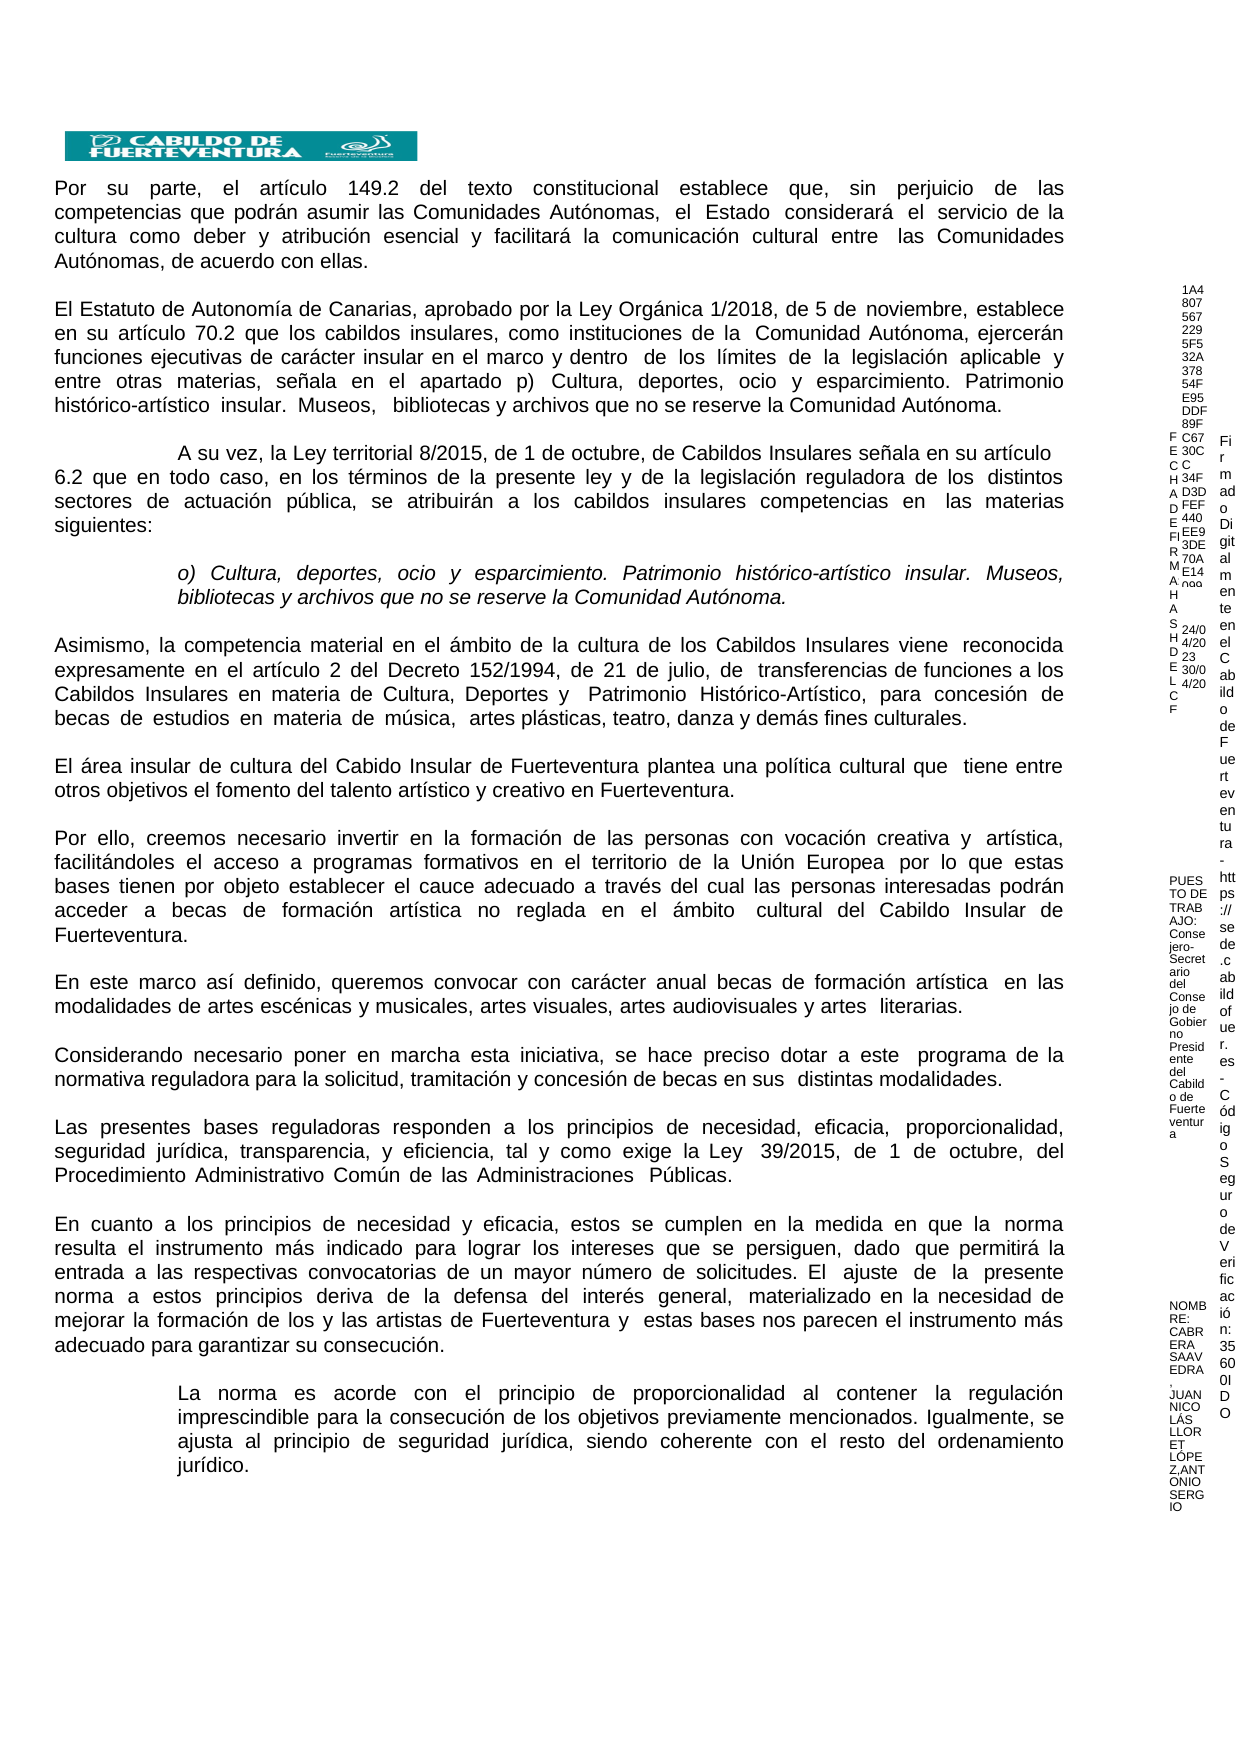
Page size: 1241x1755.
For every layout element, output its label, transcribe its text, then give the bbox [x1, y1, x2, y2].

picture [64, 131, 418, 161]
text Por ello, creemos necesario invertir en la formación de las personas con vocación creativa y artística, facilitándoles el acceso a programas formativos en el territorio de la Unión Europea por lo que estas bases tienen por objeto establecer el cauce adecuado a través del cual las personas interesadas podrán acceder a becas de formación artística no reglada en el ámbito cultural del Cabildo Insular de Fuerteventura. [54, 826, 1064, 946]
text A su vez, la Ley territorial 8/2015, de 1 de octubre, de Cabildos Insulares señala en su artículo [177, 441, 1167, 465]
text 24/04/2023 [1182, 624, 1209, 664]
text NOMBRE: [1169, 1299, 1209, 1326]
text En cuanto a los principios de necesidad y eficacia, estos se cumplen en la medida en que la norma resulta el instrumento más indicado para lograr los intereses que se persiguen, dado que permitirá la entrada a las respectivas convocatorias de un mayor número de solicitudes. El ajuste de la presente norma a estos principios deriva de la defensa del interés general, materializado en la necesidad de mejorar la formación de los y las artistas de Fuerteventura y estas bases nos parecen el instrumento más adecuado para garantizar su consecución. [54, 1212, 1064, 1356]
text [1179, 283, 1209, 587]
text 6.2 que en todo caso, en los términos de la presente ley y de la legislación reguladora de los distintos sectores de actuación pública, se atribuirán a los cabildos insulares competencias en las materias siguientes: [54, 465, 1064, 537]
text Asimismo, la competencia material en el ámbito de la cultura de los Cabildos Insulares viene reconocida expresamente en el artículo 2 del Decreto 152/1994, de 21 de julio, de transferencias de funciones a los Cabildos Insulares en materia de Cultura, Deportes y Patrimonio Histórico-Artístico, para concesión de becas de estudios en materia de música, artes plásticas, teatro, danza y demás fines culturales. [54, 633, 1064, 730]
text PUESTO DE TRABAJO: [1169, 874, 1209, 928]
text Considerando necesario poner en marcha esta iniciativa, se hace preciso dotar a este programa de la normativa reguladora para la solicitud, tramitación y concesión de becas en sus distintas modalidades. [54, 1043, 1064, 1091]
text El Estatuto de Autonomía de Canarias, aprobado por la Ley Orgánica 1/2018, de 5 de noviembre, establece en su artículo 70.2 que los cabildos insulares, como instituciones de la Comunidad Autónoma, ejercerán funciones ejecutivas de carácter insular en el marco y dentro de los límites de la legislación aplicable y entre otras materias, señala en el apartado p) Cultura, deportes, ocio y esparcimiento. Patrimonio histórico-artístico insular. Museos, bibliotecas y archivos que no se reserve la Comunidad Autónoma. [54, 296, 1064, 417]
text En este marco así definido, queremos convocar con carácter anual becas de formación artística en las modalidades de artes escénicas y musicales, artes visuales, artes audiovisuales y artes literarias. [54, 970, 1064, 1018]
text La norma es acorde con el principio de proporcionalidad al contener la regulación imprescindible para la consecución de los objetivos previamente mencionados. Igualmente, se ajusta al principio de seguridad jurídica, siendo coherente con el resto del ordenamiento jurídico. [177, 1380, 1064, 1477]
text o) Cultura, deportes, ocio y esparcimiento. Patrimonio histórico-artístico insular. Museos, bibliotecas y archivos que no se reserve la Comunidad Autónoma. [177, 561, 1064, 609]
text Consejero-Secretario del Consejo de Gobierno Presidente del Cabildo de Fuerteventura [1169, 929, 1207, 1138]
text Por su parte, el artículo 149.2 del texto constitucional establece que, sin perjuicio de las competencias que podrán asumir las Comunidades Autónomas, el Estado considerará el servicio de la cultura como deber y atribución esencial y facilitará la comunicación cultural entre las Comunidades Autónomas, de acuerdo con ellas. [54, 176, 1064, 272]
text 34FD3DFEF440EE93DE70AE140996B1C6668F08F5 [1182, 472, 1209, 587]
text Las presentes bases reguladoras responden a los principios de necesidad, eficacia, proporcionalidad, seguridad jurídica, transparencia, y eficiencia, tal y como exige la Ley 39/2015, de 1 de octubre, del Procedimiento Administrativo Común de las Administraciones Públicas. [54, 1115, 1064, 1187]
text FECHA DE FIRMA: HASH DEL CERTIFICADO: [1169, 429, 1184, 712]
text Firmado Digitalmente en el Cabildo de Fuerteventura - https://sede.cabildofuer.es - Código Seguro de Verificación: 35600IDOC2546B9FEC51F1554388 [1219, 432, 1236, 1418]
text El área insular de cultura del Cabido Insular de Fuerteventura plantea una política cultural que tiene entre otros objetivos el fomento del talento artístico y creativo en Fuerteventura. [54, 754, 1064, 802]
text CABRERA SAAVEDRA, JUAN NICOLÁS LLORET LÓPEZ,ANTONIO SERGIO [1169, 1327, 1207, 1514]
text 30/04/2023 [1182, 664, 1209, 690]
text 1A48075672295F532A37854FE95DDF89FC6730CC [1182, 284, 1209, 472]
